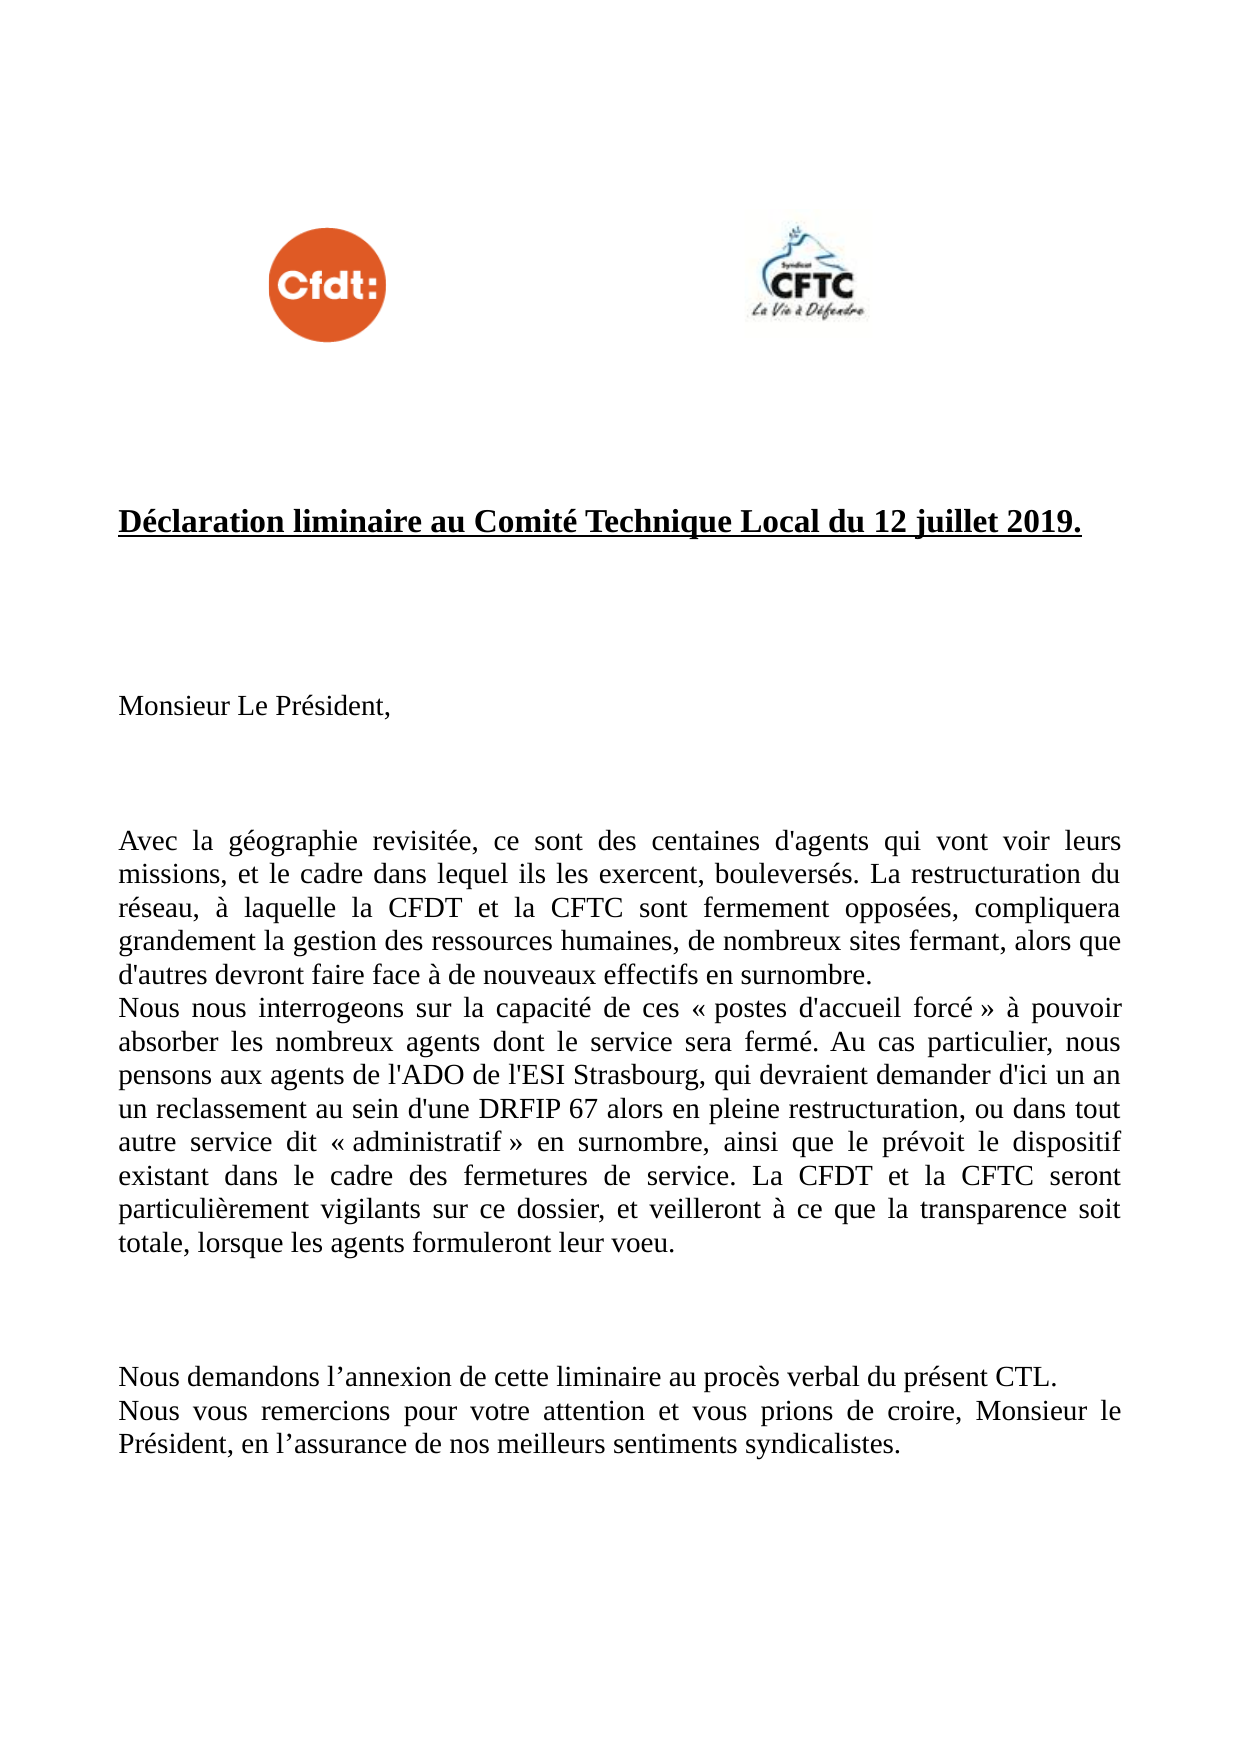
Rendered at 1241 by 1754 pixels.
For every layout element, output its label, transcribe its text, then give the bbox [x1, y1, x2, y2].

picture [744, 209, 873, 338]
text Déclaration liminaire au Comité Technique Local du 12 juillet 2019. [118, 502, 1122, 540]
text Nous demandons l’annexion de cette liminaire au procès verbal du présent CTL. [118, 1359, 1122, 1393]
picture [268, 227, 387, 343]
text Monsieur Le Président, [118, 688, 1122, 722]
text Nous nous interrogeons sur la capacité de ces « postes d'accueil forcé » à pouvoir absorber les nombreux agents dont le service sera fermé. Au cas particulier, nous pensons aux agents de l'ADO de l'ESI Strasbourg, qui devraient demander d'ici un an un reclassement au sein d'une DRFIP 67 alors en pleine restructuration, ou dans tout autre service dit « administratif » en surnombre, ainsi que le prévoit le dispositif existant dans le cadre des fermetures de service. La CFDT et la CFTC seront particulièrement vigilants sur ce dossier, et veilleront à ce que la transparence soit totale, lorsque les agents formuleront leur voeu. [118, 990, 1122, 1259]
text Nous vous remercions pour votre attention et vous prions de croire, Monsieur le Président, en l’assurance de nos meilleurs sentiments syndicalistes. [118, 1393, 1122, 1460]
text Avec la géographie revisitée, ce sont des centaines d'agents qui vont voir leurs missions, et le cadre dans lequel ils les exercent, bouleversés. La restructuration du réseau, à laquelle la CFDT et la CFTC sont fermement opposées, compliquera grandement la gestion des ressources humaines, de nombreux sites fermant, alors que d'autres devront faire face à de nouveaux effectifs en surnombre. [118, 823, 1122, 990]
